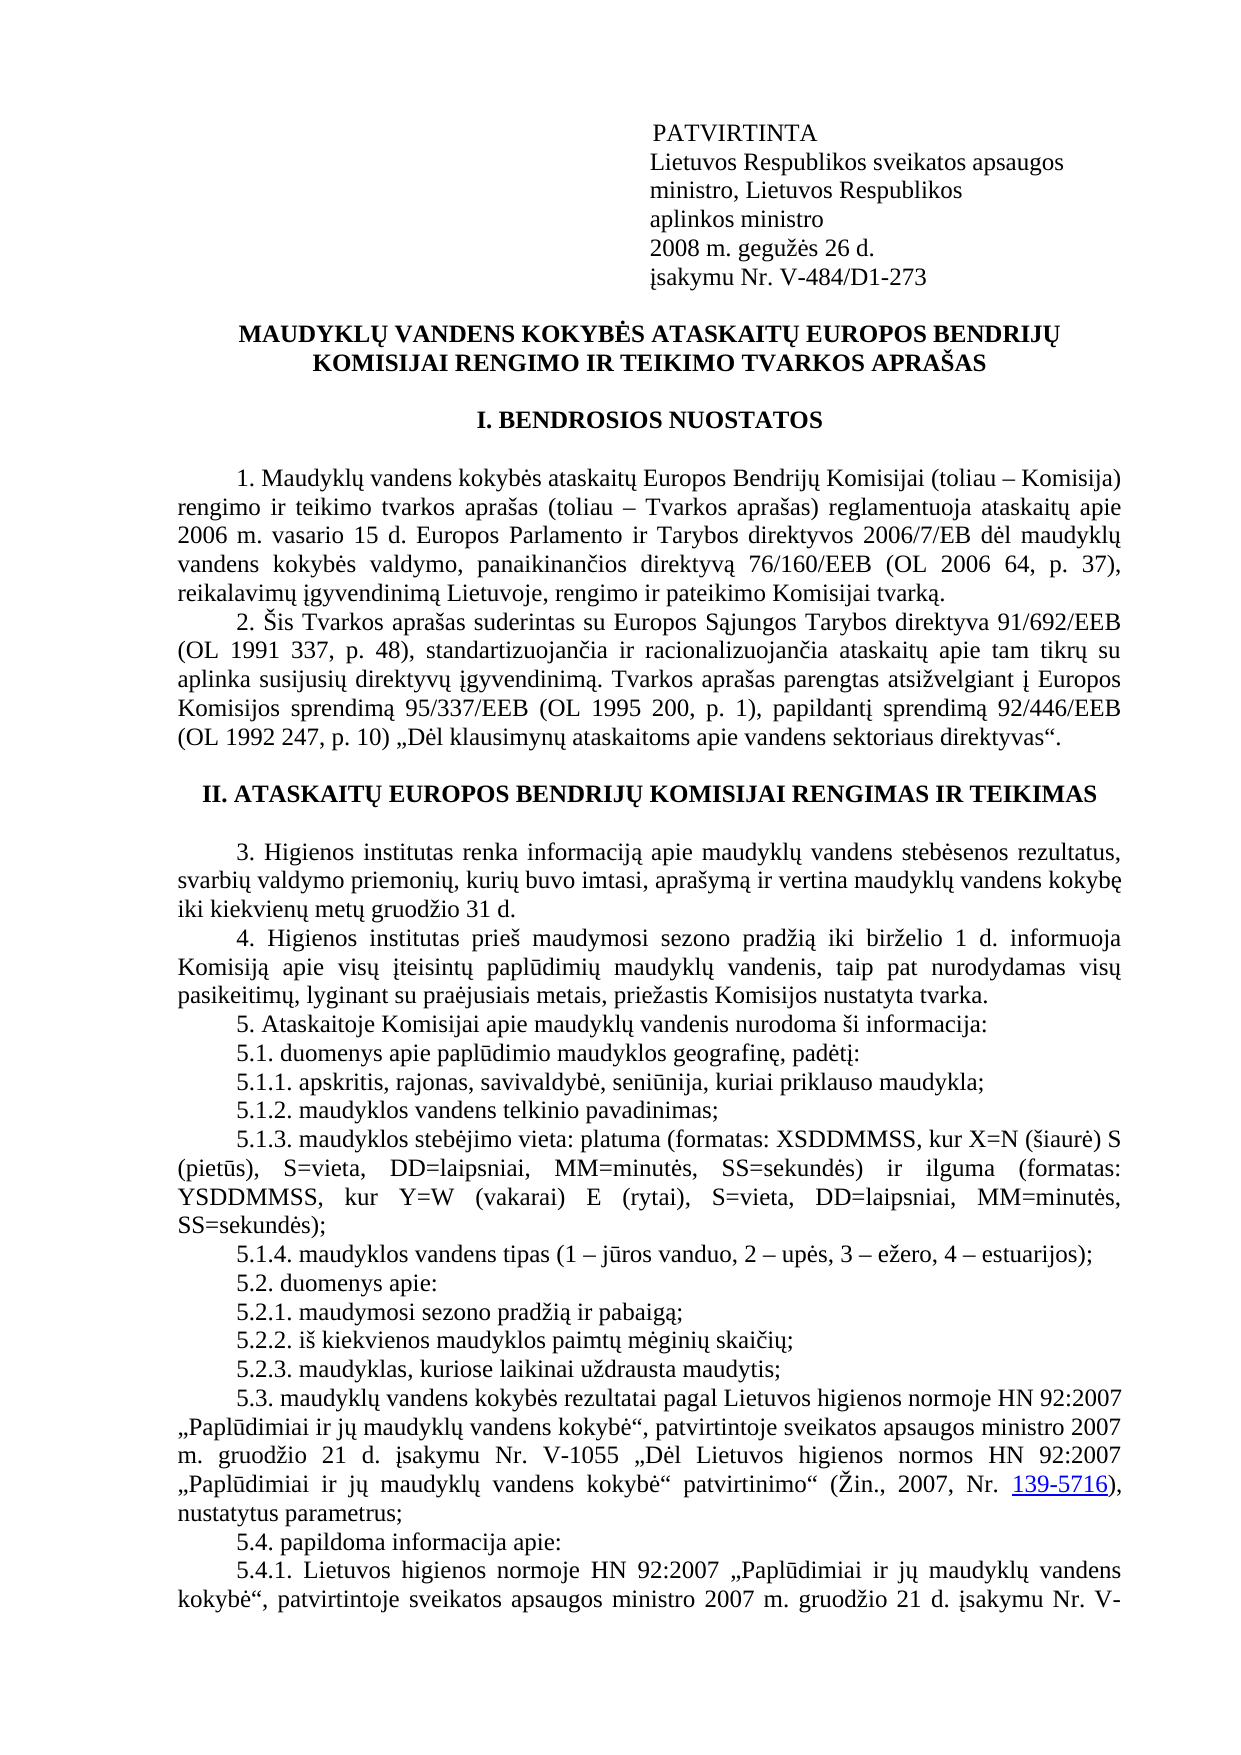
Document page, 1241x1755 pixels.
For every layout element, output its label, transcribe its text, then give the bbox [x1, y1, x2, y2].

text aplinkos ministro [649, 204, 1122, 233]
text 5.2.2. iš kiekvienos maudyklos paimtų mėginių skaičių; [177, 1326, 1122, 1354]
text 5.2.1. maudymosi sezono pradžią ir pabaigą; [177, 1297, 1122, 1326]
text 1. Maudyklų vandens kokybės ataskaitų Europos Bendrijų Komisijai (toliau – Komisija) rengimo ir teikimo tvarkos aprašas (toliau – Tvarkos aprašas) reglamentuoja ataskaitų apie 2006 m. vasario 15 d. Europos Parlamento ir Tarybos direktyvos 2006/7/EB dėl maudyklų vandens kokybės valdymo, panaikinančios direktyvą 76/160/EEB (OL 2006 64, p. 37), reikalavimų įgyvendinimą Lietuvoje, rengimo ir pateikimo Komisijai tvarką. [177, 463, 1122, 607]
text 4. Higienos institutas prieš maudymosi sezono pradžią iki birželio 1 d. informuoja Komisiją apie visų įteisintų paplūdimių maudyklų vandenis, taip pat nurodydamas visų pasikeitimų, lyginant su praėjusiais metais, priežastis Komisijos nustatyta tvarka. [177, 923, 1122, 1009]
text 5. Ataskaitoje Komisijai apie maudyklų vandenis nurodoma ši informacija: [177, 1009, 1122, 1038]
text 5.4.1. Lietuvos higienos normoje HN 92:2007 „Paplūdimiai ir jų maudyklų vandens kokybė“, patvirtintoje sveikatos apsaugos ministro 2007 m. gruodžio 21 d. įsakymu Nr. V- [177, 1556, 1122, 1613]
text ministro, Lietuvos Respublikos [649, 176, 1122, 204]
text I. BENDROSIOS NUOSTATOS [177, 406, 1122, 434]
text 5.1.1. apskritis, rajonas, savivaldybė, seniūnija, kuriai priklauso maudykla; [177, 1067, 1122, 1096]
text Lietuvos Respublikos sveikatos apsaugos [649, 147, 1122, 176]
text MAUDYKLŲ VANDENS KOKYBĖS ATASKAITŲ EUROPOS BENDRIJŲ KOMISIJAI RENGIMO IR TEIKIMO TVARKOS APRAŠAS [177, 319, 1122, 377]
text 5.1.3. maudyklos stebėjimo vieta: platuma (formatas: XSDDMMSS, kur X=N (šiaurė) S (pietūs), S=vieta, DD=laipsniai, MM=minutės, SS=sekundės) ir ilguma (formatas: YSDDMMSS, kur Y=W (vakarai) E (rytai), S=vieta, DD=laipsniai, MM=minutės, SS=sekundės); [177, 1124, 1122, 1239]
text 2008 m. gegužės 26 d. [649, 233, 1122, 262]
text 5.3. maudyklų vandens kokybės rezultatai pagal Lietuvos higienos normoje HN 92:2007 „Paplūdimiai ir jų maudyklų vandens kokybė“, patvirtintoje sveikatos apsaugos ministro 2007 m. gruodžio 21 d. įsakymu Nr. V-1055 „Dėl Lietuvos higienos normos HN 92:2007 „Paplūdimiai ir jų maudyklų vandens kokybė“ patvirtinimo“ (Žin., 2007, Nr. 139-5716), nustatytus parametrus; [177, 1383, 1122, 1527]
text 5.2. duomenys apie: [177, 1268, 1122, 1297]
text įsakymu Nr. V-484/D1-273 [649, 262, 1122, 291]
text 5.1. duomenys apie paplūdimio maudyklos geografinę, padėtį: [177, 1038, 1122, 1067]
text 3. Higienos institutas renka informaciją apie maudyklų vandens stebėsenos rezultatus, svarbių valdymo priemonių, kurių buvo imtasi, aprašymą ir vertina maudyklų vandens kokybę iki kiekvienų metų gruodžio 31 d. [177, 837, 1122, 923]
text 5.4. papildoma informacija apie: [177, 1527, 1122, 1556]
text PATVIRTINTA [652, 118, 1122, 147]
text 5.1.4. maudyklos vandens tipas (1 – jūros vanduo, 2 – upės, 3 – ežero, 4 – estuarijos); [177, 1239, 1122, 1268]
text 5.2.3. maudyklas, kuriose laikinai uždrausta maudytis; [177, 1354, 1122, 1383]
text 5.1.2. maudyklos vandens telkinio pavadinimas; [177, 1096, 1122, 1124]
text II. ATASKAITŲ EUROPOS BENDRIJŲ KOMISIJAI RENGIMAS IR TEIKIMAS [177, 779, 1122, 808]
text 2. Šis Tvarkos aprašas suderintas su Europos Sąjungos Tarybos direktyva 91/692/EEB (OL 1991 337, p. 48), standartizuojančia ir racionalizuojančia ataskaitų apie tam tikrų su aplinka susijusių direktyvų įgyvendinimą. Tvarkos aprašas parengtas atsižvelgiant į Europos Komisijos sprendimą 95/337/EEB (OL 1995 200, p. 1), papildantį sprendimą 92/446/EEB (OL 1992 247, p. 10) „Dėl klausimynų ataskaitoms apie vandens sektoriaus direktyvas“. [177, 607, 1122, 751]
